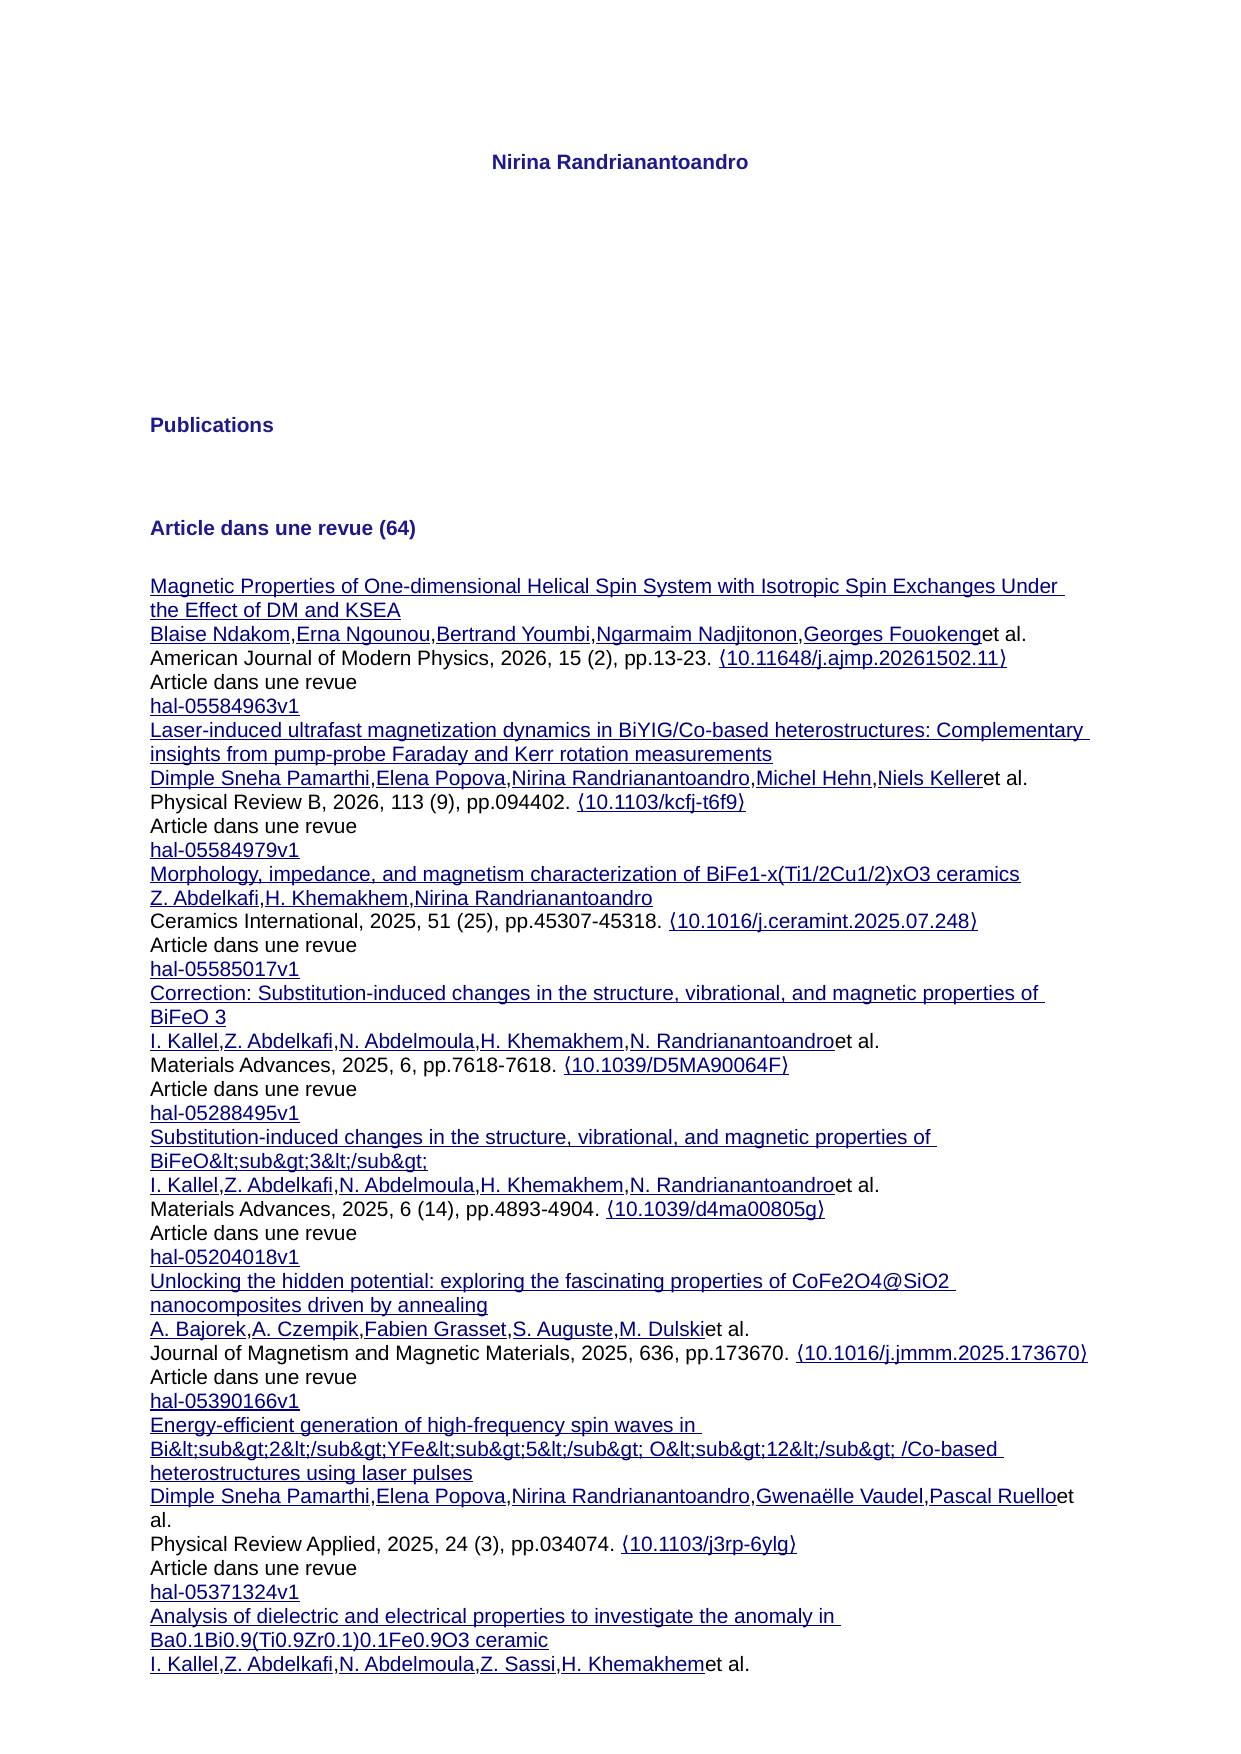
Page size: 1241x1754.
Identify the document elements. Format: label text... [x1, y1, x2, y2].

table_cell Laser-induced ultrafast magnetization dynamics in BiYIG/Co-based heterostructures: Complementary [150, 718, 1090, 739]
table_cell Energy-efficient generation of high-frequency spin waves in Bi&lt;sub&gt;2&lt;/sub&gt;YFe&lt;sub&gt;5&lt;/sub&gt; O&lt;sub&gt;12&lt;/sub&gt; /Co-based heterostructures using laser pulses Dimple Sneha Pamarthi,Elena Popova,Nirina Randrianantoandro,Gwenaëlle Vaudel,Pascal Ruelloet al. Physical Review Applied, 2025, 24 (3), pp.034074. ⟨10.1103/j3rp-6ylg⟩ Article dans une revue hal-05371324v1 [150, 1413, 1090, 1604]
table_header Magnetic Properties of One-dimensional Helical Spin System with Isotropic Spin Exchanges Under the Effect of DM and KSEA Blaise Ndakom,Erna Ngounou,Bertrand Youmbi,Ngarmaim Nadjitonon,Georges Fouokenget al. American Journal of Modern Physics, 2026, 15 (2), pp.13-23. ⟨10.11648/j.ajmp.20261502.11⟩ Article dans une revue hal-05584963v1 [150, 574, 1090, 718]
table_cell insights from pump-probe Faraday and Kerr rotation measurements Dimple Sneha Pamarthi,Elena Popova,Nirina Randrianantoandro,Michel Hehn,Niels Kelleret al. Physical Review B, 2026, 113 (9), pp.094402. ⟨10.1103/kcfj-t6f9⟩ Article dans une revue hal-05584979v1 [150, 740, 1090, 861]
table_cell Analysis of dielectric and electrical properties to investigate the anomaly in Ba0.1Bi0.9(Ti0.9Zr0.1)0.1Fe0.9O3 ceramic I. Kallel,Z. Abdelkafi,N. Abdelmoula,Z. Sassi,H. Khemakhemet al. [150, 1604, 1090, 1676]
subtitle Nirina Randrianantoandro [150, 150, 1090, 174]
table_cell Substitution-induced changes in the structure, vibrational, and magnetic properties of BiFeO&lt;sub&gt;3&lt;/sub&gt; I. Kallel,Z. Abdelkafi,N. Abdelmoula,H. Khemakhem,N. Randrianantoandroet al. Materials Advances, 2025, 6 (14), pp.4893-4904. ⟨10.1039/d4ma00805g⟩ Article dans une revue hal-05204018v1 [150, 1125, 1090, 1269]
table_cell Morphology, impedance, and magnetism characterization of BiFe1-x(Ti1/2Cu1/2)xO3 ceramics Z. Abdelkafi,H. Khemakhem,Nirina Randrianantoandro Ceramics International, 2025, 51 (25), pp.45307-45318. ⟨10.1016/j.ceramint.2025.07.248⟩ Article dans une revue hal-05585017v1 [150, 861, 1090, 981]
table_cell Correction: Substitution-induced changes in the structure, vibrational, and magnetic properties of BiFeO 3 I. Kallel,Z. Abdelkafi,N. Abdelmoula,H. Khemakhem,N. Randrianantoandroet al. Materials Advances, 2025, 6, pp.7618-7618. ⟨10.1039/D5MA90064F⟩ Article dans une revue hal-05288495v1 [150, 981, 1090, 1125]
subtitle Article dans une revue (64) [150, 516, 1090, 539]
subtitle Publications [150, 412, 1090, 436]
table_cell Unlocking the hidden potential: exploring the fascinating properties of CoFe2O4@SiO2 nanocomposites driven by annealing A. Bajorek,A. Czempik,Fabien Grasset,S. Auguste,M. Dulskiet al. Journal of Magnetism and Magnetic Materials, 2025, 636, pp.173670. ⟨10.1016/j.jmmm.2025.173670⟩ Article dans une revue hal-05390166v1 [150, 1269, 1090, 1412]
